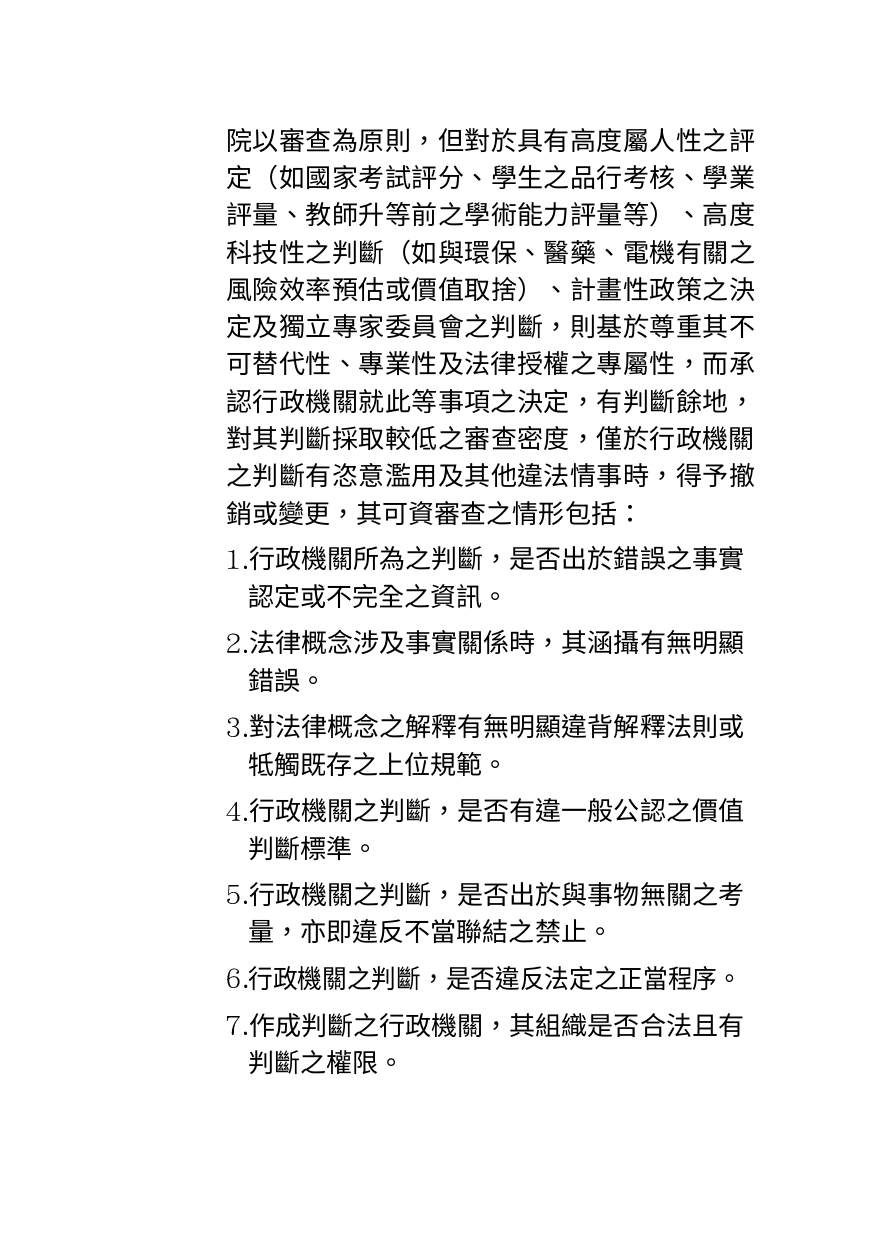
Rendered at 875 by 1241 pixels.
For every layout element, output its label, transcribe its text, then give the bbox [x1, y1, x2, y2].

text 院以審查為原則，但對於具有高度屬人性之評定（如國家考試評分、學生之品行考核、學業評量、教師升等前之學術能力評量等）、高度科技性之判斷（如與環保、醫藥、電機有關之風險效率預估或價值取捨）、計畫性政策之決定及獨立專家委員會之判斷，則基於尊重其不可替代性、專業性及法律授權之專屬性，而承認行政機關就此等事項之決定，有判斷餘地， 對其判斷採取較低之審查密度，僅於行政機關之判斷有恣意濫用及其他違法情事時，得予撤銷或變更，其可資審查之情形包括： [226, 122, 756, 531]
text 行政機關之判斷，是否出於與事物無關之考量，亦即違反不當聯結之禁止。 [248, 877, 757, 949]
picture [222, 1012, 248, 1039]
picture [222, 546, 248, 573]
picture [222, 630, 248, 657]
text 作成判斷之行政機關，其組織是否合法且有判斷之權限。 [248, 1007, 757, 1080]
picture [222, 882, 248, 908]
picture [222, 965, 248, 992]
picture [222, 714, 248, 741]
text 對法律概念之解釋有無明顯違背解釋法則或牴觸既存之上位規範。 [248, 709, 757, 782]
text 行政機關所為之判斷，是否出於錯誤之事實認定或不完全之資訊。 [248, 541, 757, 614]
text 法律概念涉及事實關係時，其涵攝有無明顯錯誤。 [248, 625, 756, 698]
text 行政機關之判斷，是否違反法定之正當程序。 [248, 960, 793, 996]
text 行政機關之判斷，是否有違一般公認之價值判斷標準。 [248, 793, 757, 866]
picture [222, 798, 248, 825]
